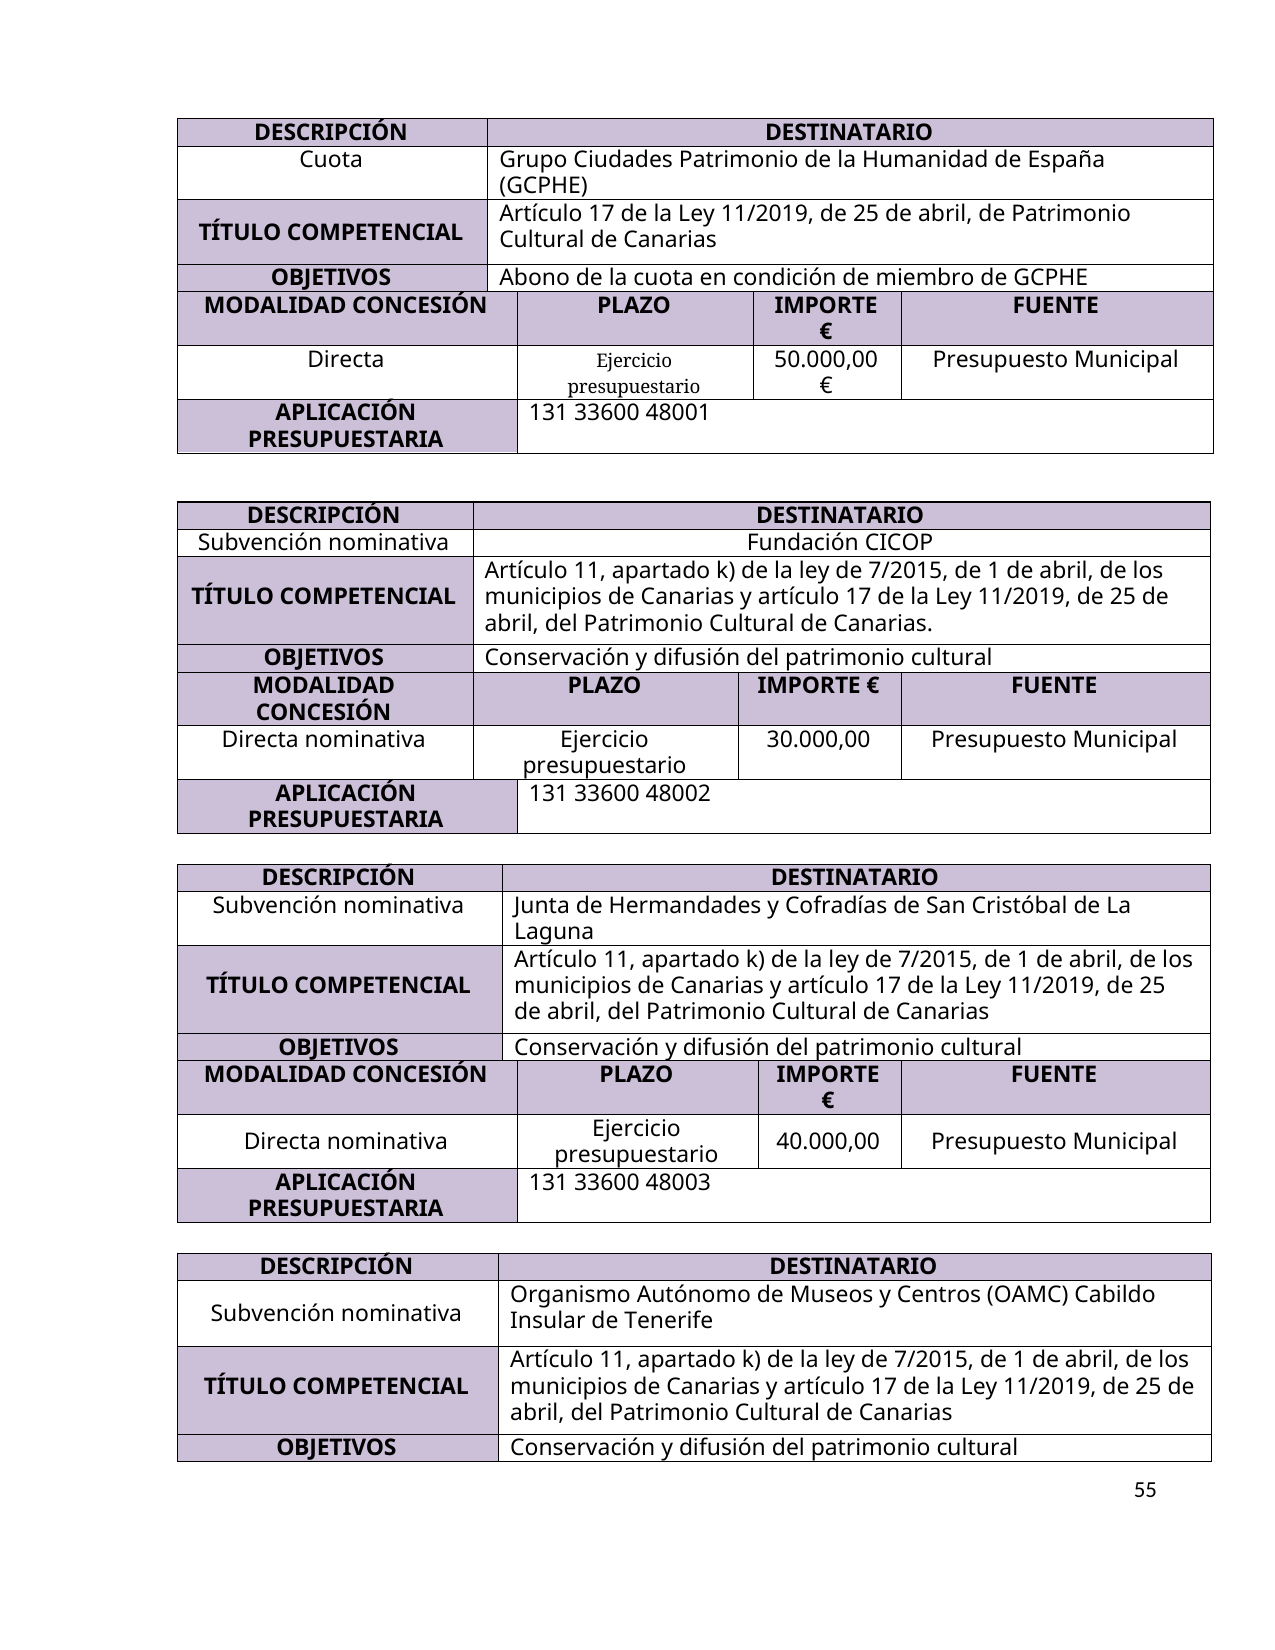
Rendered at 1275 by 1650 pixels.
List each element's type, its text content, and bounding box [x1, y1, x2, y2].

table_header DESTINATARIO [488, 119, 1213, 146]
table_cell Artículo 11, apartado k) de la ley de 7/2015, de 1 de abril, de los municipios de Canarias y artículo 17 de la Ley 11/2019, de 25 de abril, del Patrimonio Cultural de Canarias [503, 946, 1210, 1033]
table_cell 131 33600 48002 [518, 780, 1210, 833]
table_cell Directa nominativa [178, 726, 473, 779]
table_cell Cuota [178, 147, 487, 199]
table_header DESCRIPCIÓN [178, 1254, 498, 1280]
table_header DESCRIPCIÓN [178, 865, 502, 891]
table_cell Conservación y difusión del patrimonio cultural [474, 645, 1210, 672]
table_header DESTINATARIO [499, 1254, 1211, 1280]
table_cell 131 33600 48001 [518, 400, 1213, 452]
table_cell Conservación y difusión del patrimonio cultural [503, 1034, 1210, 1060]
table_cell Conservación y difusión del patrimonio cultural [499, 1435, 1211, 1461]
table_cell Fundación CICOP [474, 530, 1210, 556]
table_cell PLAZO [518, 1061, 758, 1114]
table_cell TÍTULO COMPETENCIAL [178, 1347, 498, 1434]
table_cell IMPORTE € [754, 292, 901, 345]
table_cell MODALIDAD CONCESIÓN [178, 292, 517, 345]
table_cell Artículo 17 de la Ley 11/2019, de 25 de abril, de Patrimonio Cultural de Canarias [488, 200, 1213, 264]
table_cell Ejercicio presupuestario [518, 346, 753, 399]
table_cell Junta de Hermandades y Cofradías de San Cristóbal de La Laguna [503, 892, 1210, 945]
table_cell OBJETIVOS [178, 1435, 498, 1461]
table_cell OBJETIVOS [178, 1034, 502, 1060]
table_cell Abono de la cuota en condición de miembro de GCPHE [488, 265, 1213, 291]
table_cell 40.000,00 [759, 1115, 901, 1168]
table_cell Directa nominativa [178, 1115, 517, 1168]
table_header DESCRIPCIÓN [178, 503, 473, 529]
table_header DESTINATARIO [474, 503, 1210, 529]
table_cell APLICACIÓN PRESUPUESTARIA [178, 400, 517, 452]
table_cell FUENTE [902, 1061, 1210, 1114]
table_cell APLICACIÓN PRESUPUESTARIA [178, 780, 517, 833]
table_cell Directa [178, 346, 517, 399]
table_header DESCRIPCIÓN [178, 119, 487, 146]
table_cell APLICACIÓN PRESUPUESTARIA [178, 1169, 517, 1222]
table_cell 50.000,00 € [754, 346, 901, 399]
table_cell PLAZO [474, 673, 738, 725]
table_cell Subvención nominativa [178, 530, 473, 556]
table_cell Organismo Autónomo de Museos y Centros (OAMC) Cabildo Insular de Tenerife [499, 1281, 1211, 1346]
table_cell IMPORTE € [739, 673, 901, 725]
table_cell TÍTULO COMPETENCIAL [178, 200, 487, 264]
table_cell Presupuesto Municipal [902, 346, 1213, 399]
table_cell OBJETIVOS [178, 265, 487, 291]
table_cell TÍTULO COMPETENCIAL [178, 557, 473, 644]
table_cell 30.000,00 [739, 726, 901, 779]
table_cell PLAZO [518, 292, 753, 345]
table_cell Grupo Ciudades Patrimonio de la Humanidad de España (GCPHE) [488, 147, 1213, 199]
table_cell Subvención nominativa [178, 892, 502, 945]
table_cell Artículo 11, apartado k) de la ley de 7/2015, de 1 de abril, de los municipios de Canarias y artículo 17 de la Ley 11/2019, de 25 de abril, del Patrimonio Cultural de Canarias [499, 1347, 1211, 1434]
table_cell Presupuesto Municipal [902, 726, 1210, 779]
table_cell FUENTE [902, 673, 1210, 725]
table_header DESTINATARIO [503, 865, 1210, 891]
table_cell Ejercicio presupuestario [474, 726, 738, 779]
table_cell MODALIDAD CONCESIÓN [178, 1061, 517, 1114]
table_cell TÍTULO COMPETENCIAL [178, 946, 502, 1033]
table_cell IMPORTE € [759, 1061, 901, 1114]
table_cell Subvención nominativa [178, 1281, 498, 1346]
table_cell 131 33600 48003 [518, 1169, 1210, 1222]
table_cell MODALIDAD CONCESIÓN [178, 673, 473, 725]
table_cell Presupuesto Municipal [902, 1115, 1210, 1168]
table_cell OBJETIVOS [178, 645, 473, 672]
table_cell Ejercicio presupuestario [518, 1115, 758, 1168]
table_cell Artículo 11, apartado k) de la ley de 7/2015, de 1 de abril, de los municipios de Canarias y artículo 17 de la Ley 11/2019, de 25 de abril, del Patrimonio Cultural de Canarias. [474, 557, 1210, 644]
table_cell FUENTE [902, 292, 1213, 345]
